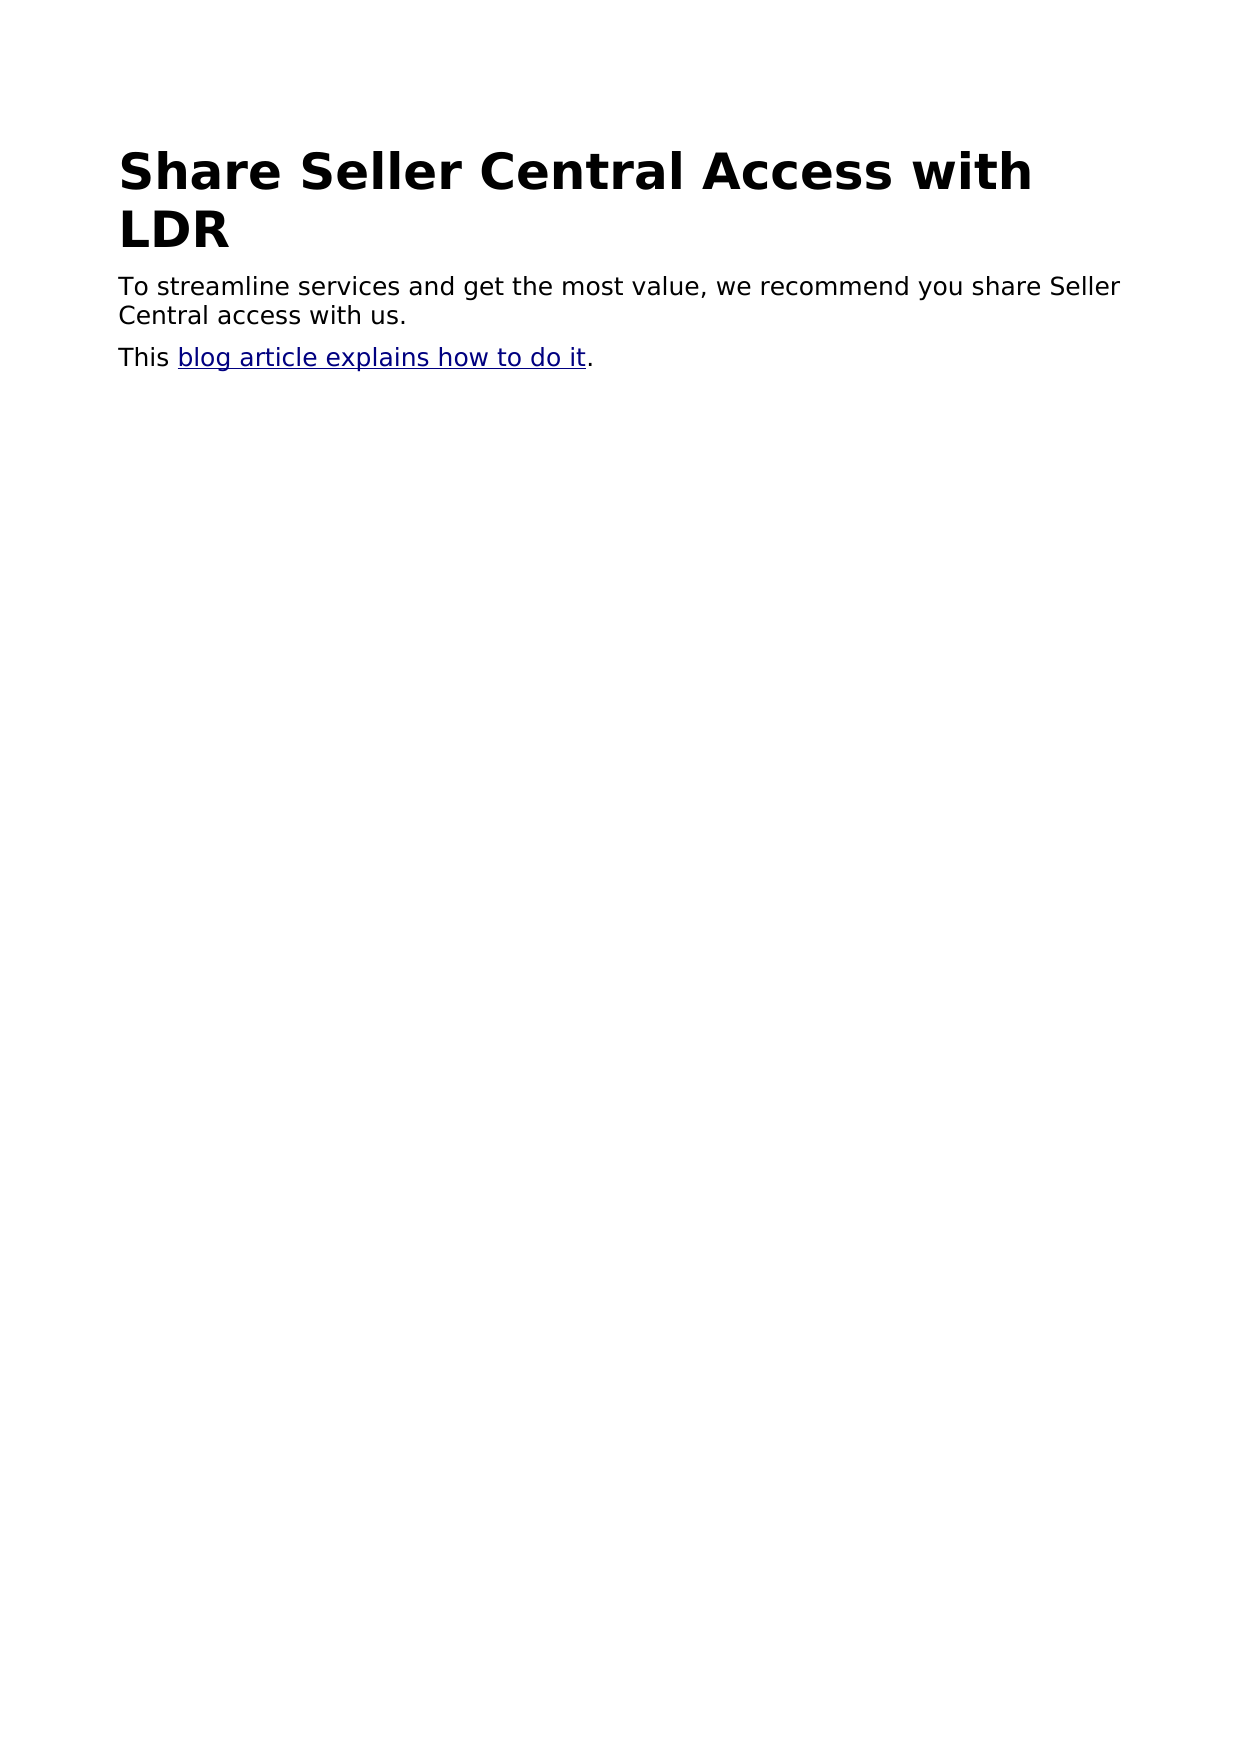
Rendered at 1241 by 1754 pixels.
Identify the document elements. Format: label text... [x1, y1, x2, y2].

subtitle Share Seller Central Access with LDR [118, 143, 1122, 259]
text To streamline services and get the most value, we recommend you share Seller Central access with us. [118, 272, 1122, 330]
text This blog article explains how to do it. [118, 343, 1122, 372]
